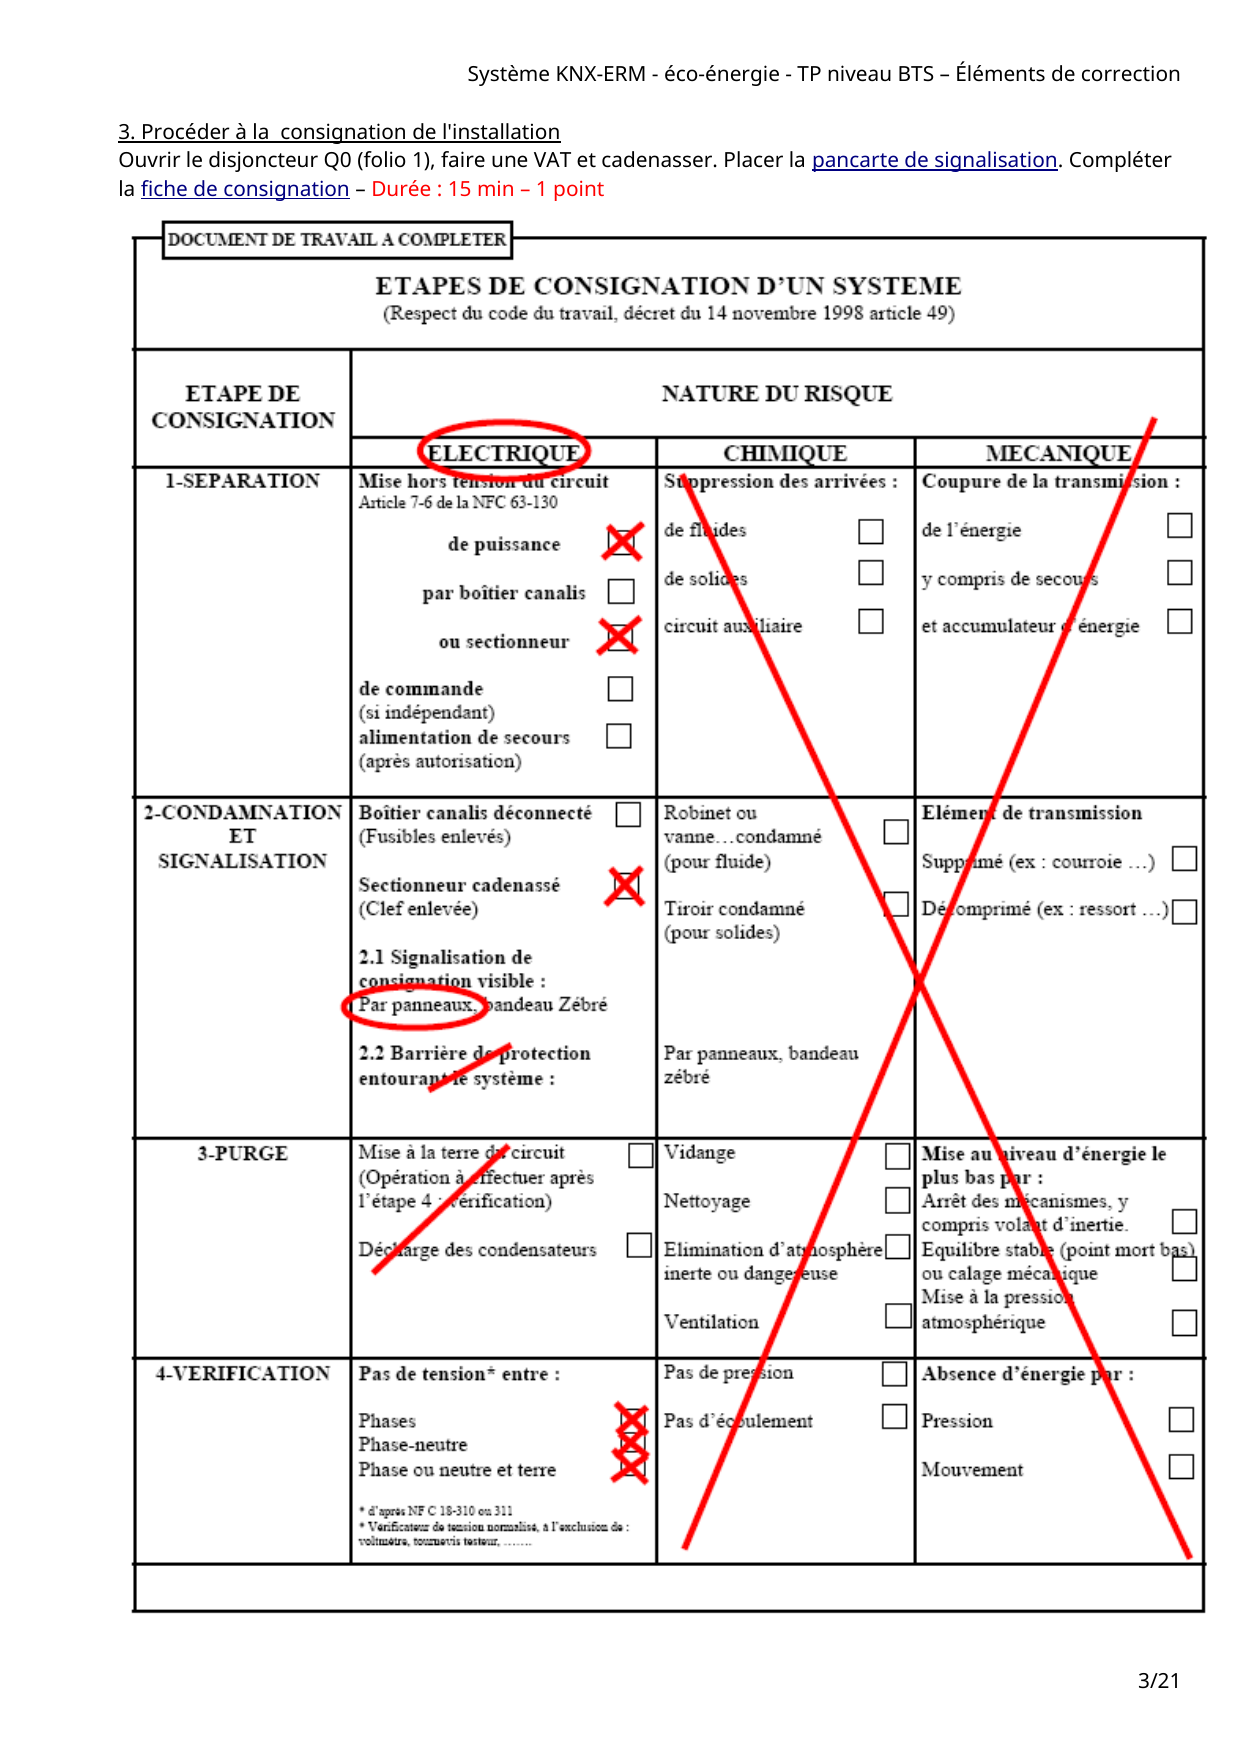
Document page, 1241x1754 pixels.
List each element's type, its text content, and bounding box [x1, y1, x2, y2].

text 3. Procéder à la consignation de l'installation Ouvrir le disjoncteur Q0 (folio 1), faire une VAT et cadenasser. Placer la pancarte de signalisation. Compléter la fiche de consignation – Durée : 15 min – 1 point [118, 117, 1181, 202]
